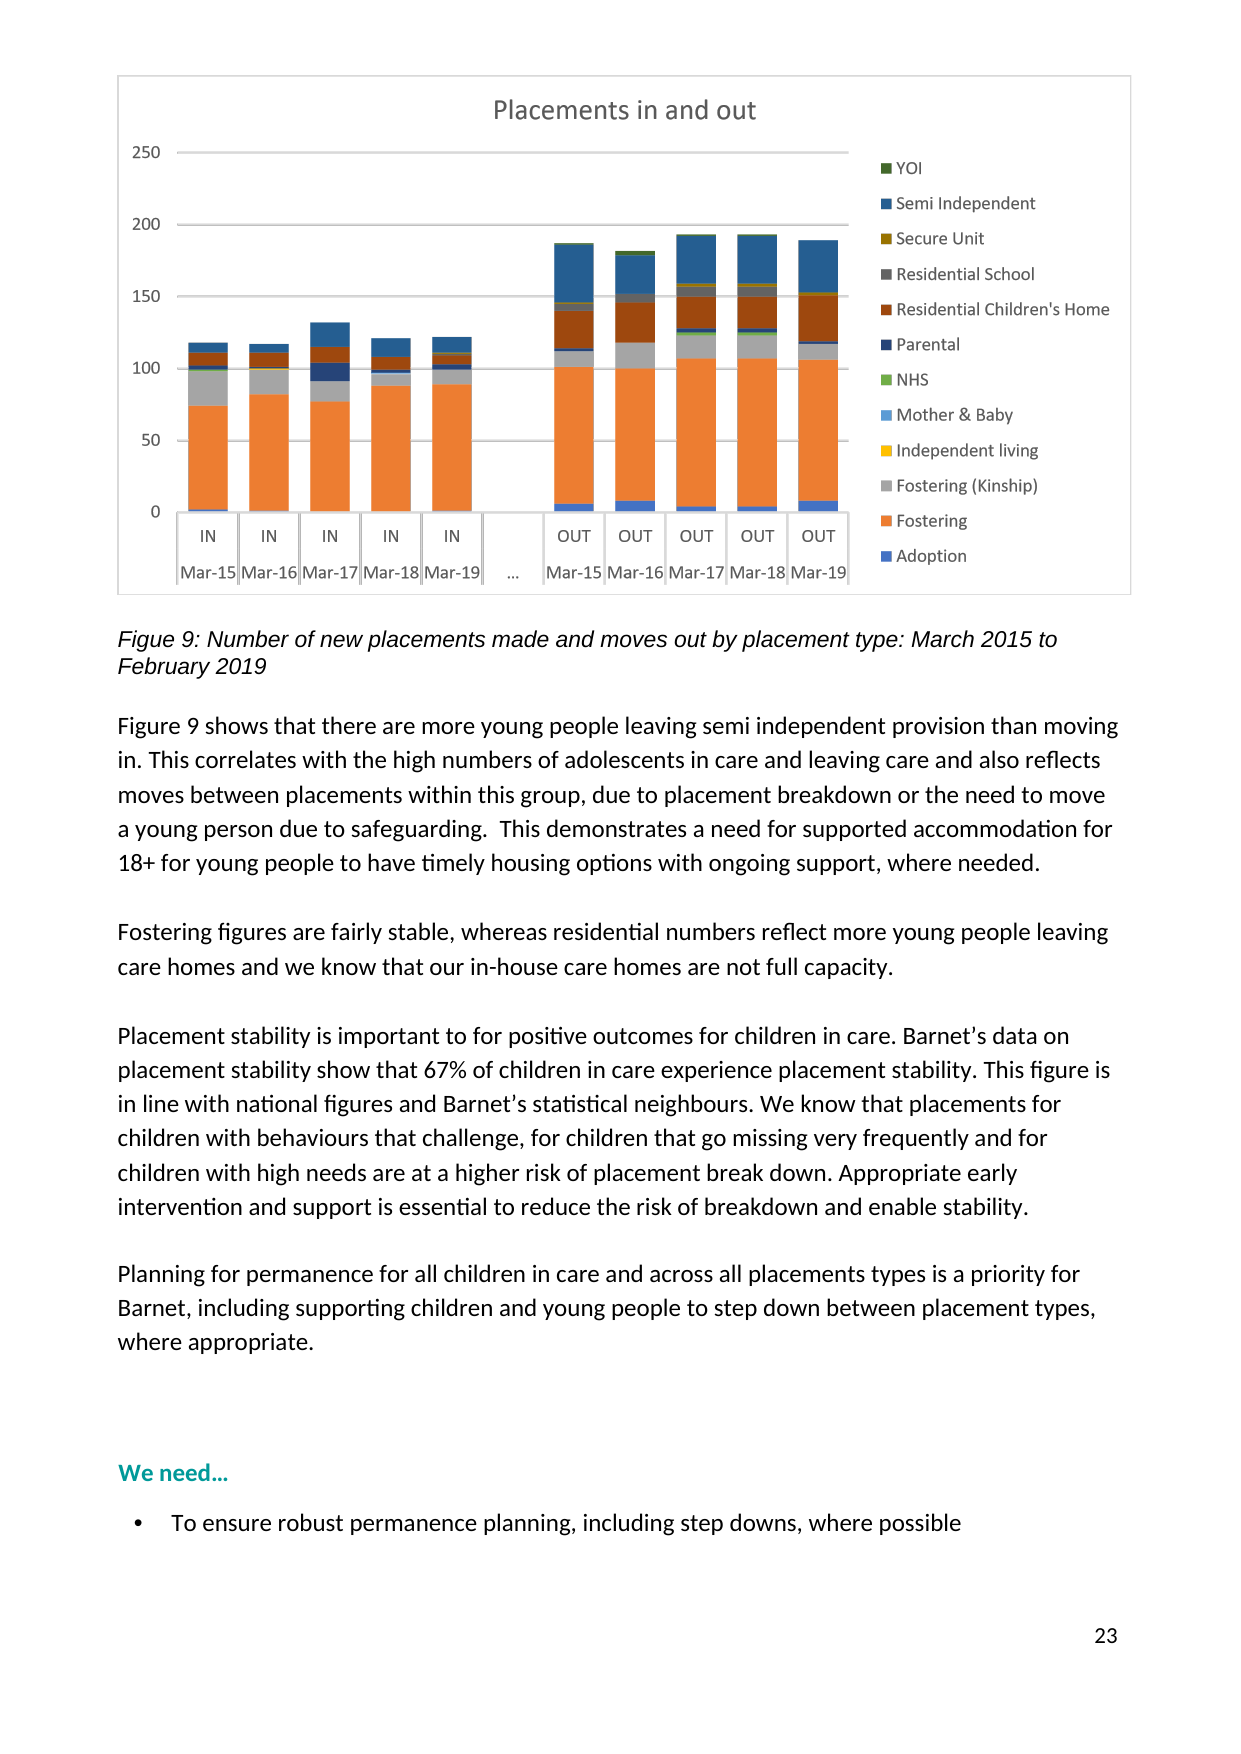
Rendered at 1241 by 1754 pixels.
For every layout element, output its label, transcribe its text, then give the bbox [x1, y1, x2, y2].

text Placement stability is important to for positive outcomes for children in care. Barnet’s data on placement stability show that 67% of children in care experience placement stability. This figure is in line with national figures and Barnet’s statistical neighbours. We know that placements for children with behaviours that challenge, for children that go missing very frequently and for children with high needs are at a higher risk of placement break down. Appropriate early intervention and support is essential to reduce the risk of breakdown and enable stability. [117, 1020, 1122, 1221]
text Planning for permanence for all children in care and across all placements types is a priority for Barnet, including supporting children and young people to step down between placement types, where appropriate. [117, 1258, 1122, 1357]
text Figure 9 shows that there are more young people leaving semi independent provision than moving in. This correlates with the high numbers of adolescents in care and leaving care and also reflects moves between placements within this group, due to placement breakdown or the need to move a young person due to safeguarding. This demonstrates a need for supported accommodation for 18+ for young people to have timely housing options with ongoing support, where needed. [117, 711, 1122, 878]
list To ensure robust permanence planning, including step downs, where possible [134, 1494, 1122, 1541]
subtitle We need… [118, 1444, 1122, 1491]
text Fostering figures are fairly stable, whereas residential numbers reflect more young people leaving care homes and we know that our in-house care homes are not full capacity. [117, 917, 1122, 981]
text Figue 9: Number of new placements made and moves out by placement type: March 2015 to February 2019 [117, 626, 1122, 679]
